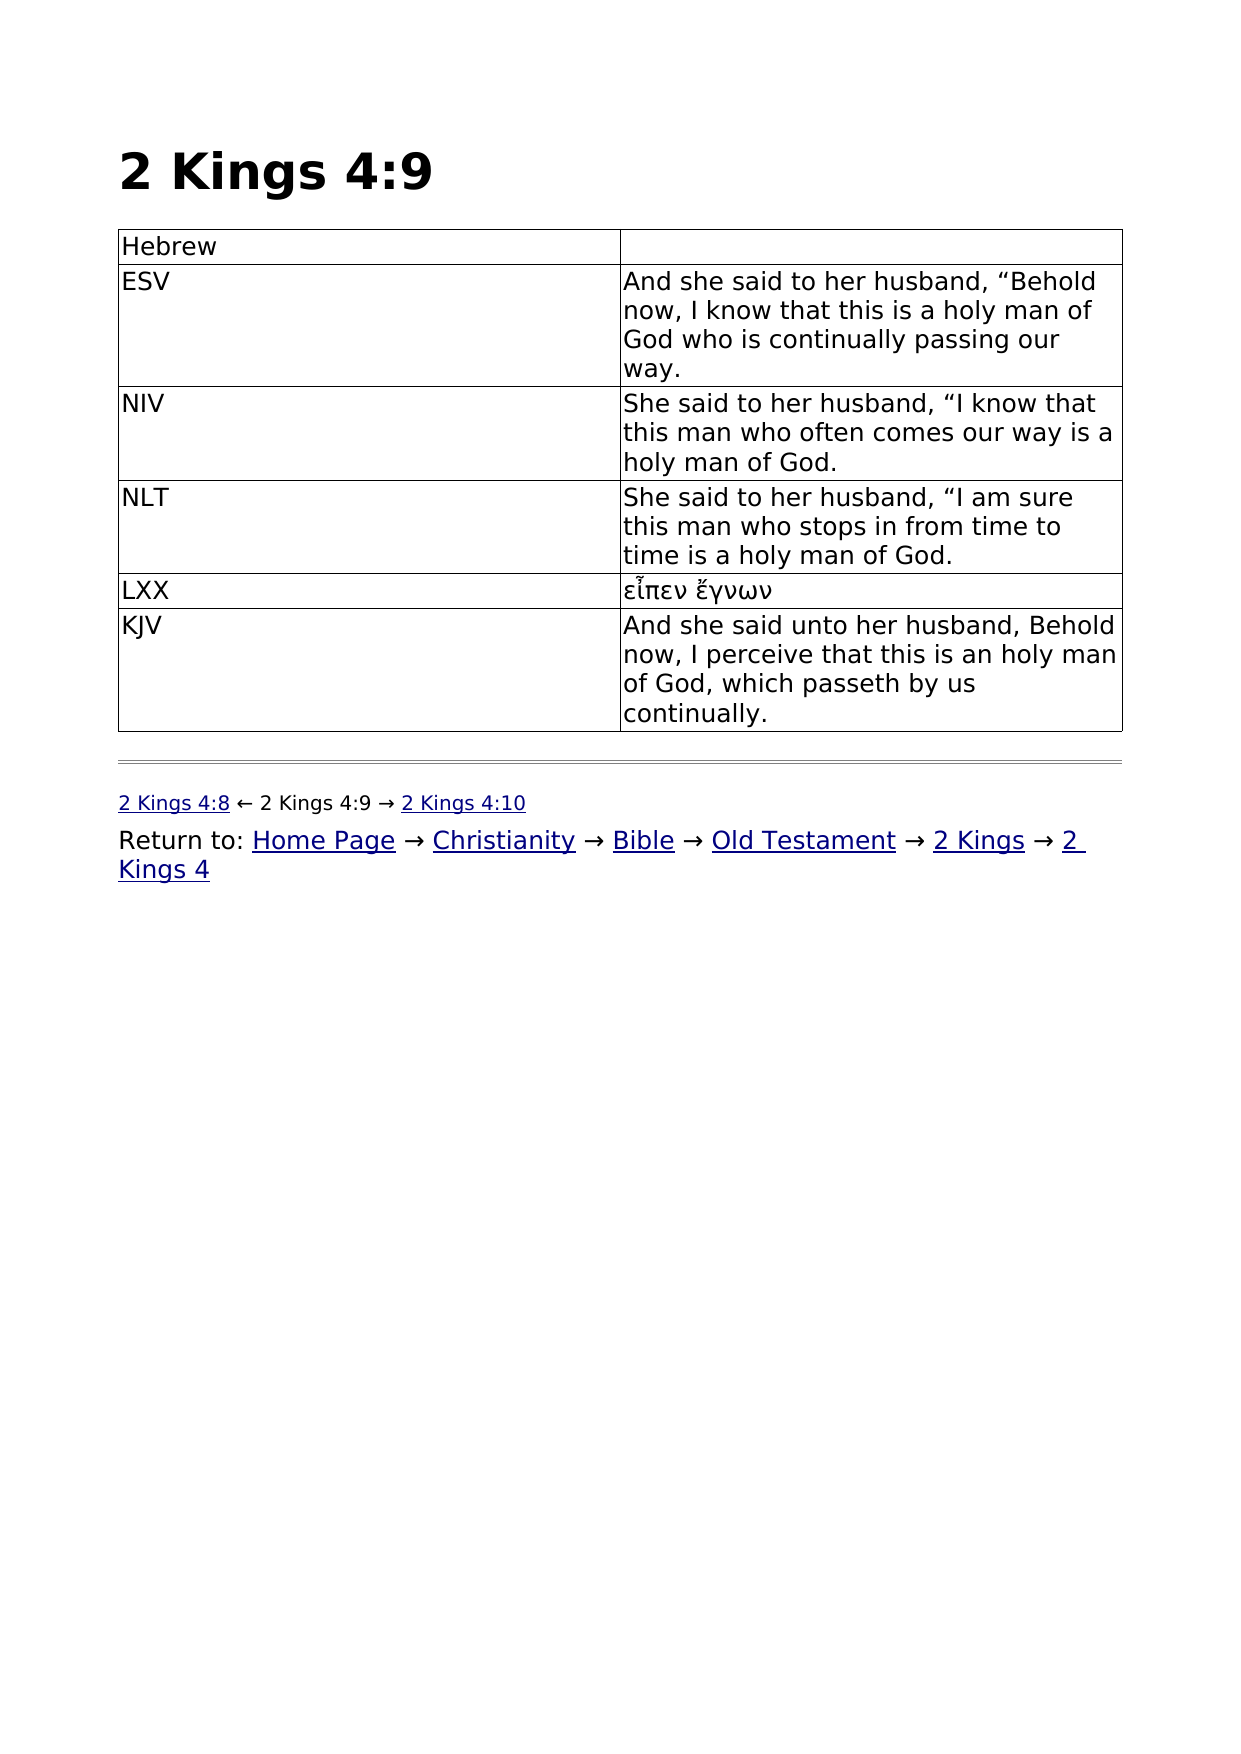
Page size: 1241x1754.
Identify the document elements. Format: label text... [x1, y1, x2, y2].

table_cell NLT [119, 481, 620, 573]
table_cell NIV [119, 387, 620, 480]
table_header Hebrew [119, 230, 620, 264]
subtitle 2 Kings 4:9 [118, 143, 1122, 201]
text Return to: Home Page → Christianity → Bible → Old Testament → 2 Kings → 2 Kings 4 [118, 826, 1122, 884]
text 2 Kings 4:8 ← 2 Kings 4:9 → 2 Kings 4:10 [118, 792, 1122, 826]
table_cell And she said unto her husband, Behold now, I perceive that this is an holy man of God, which passeth by us continually. [621, 609, 1122, 731]
table_cell And she said to her husband, “Behold now, I know that this is a holy man of God who is continually passing our way. [621, 265, 1122, 386]
table_cell She said to her husband, “I am sure this man who stops in from time to time is a holy man of God. [621, 481, 1122, 573]
table_cell εἶπεν ἔγνων [621, 574, 1122, 608]
table_cell KJV [119, 609, 620, 731]
table_cell LXX [119, 574, 620, 608]
table_cell She said to her husband, “I know that this man who often comes our way is a holy man of God. [621, 387, 1122, 480]
table_header [621, 230, 1122, 264]
table_cell ESV [119, 265, 620, 386]
